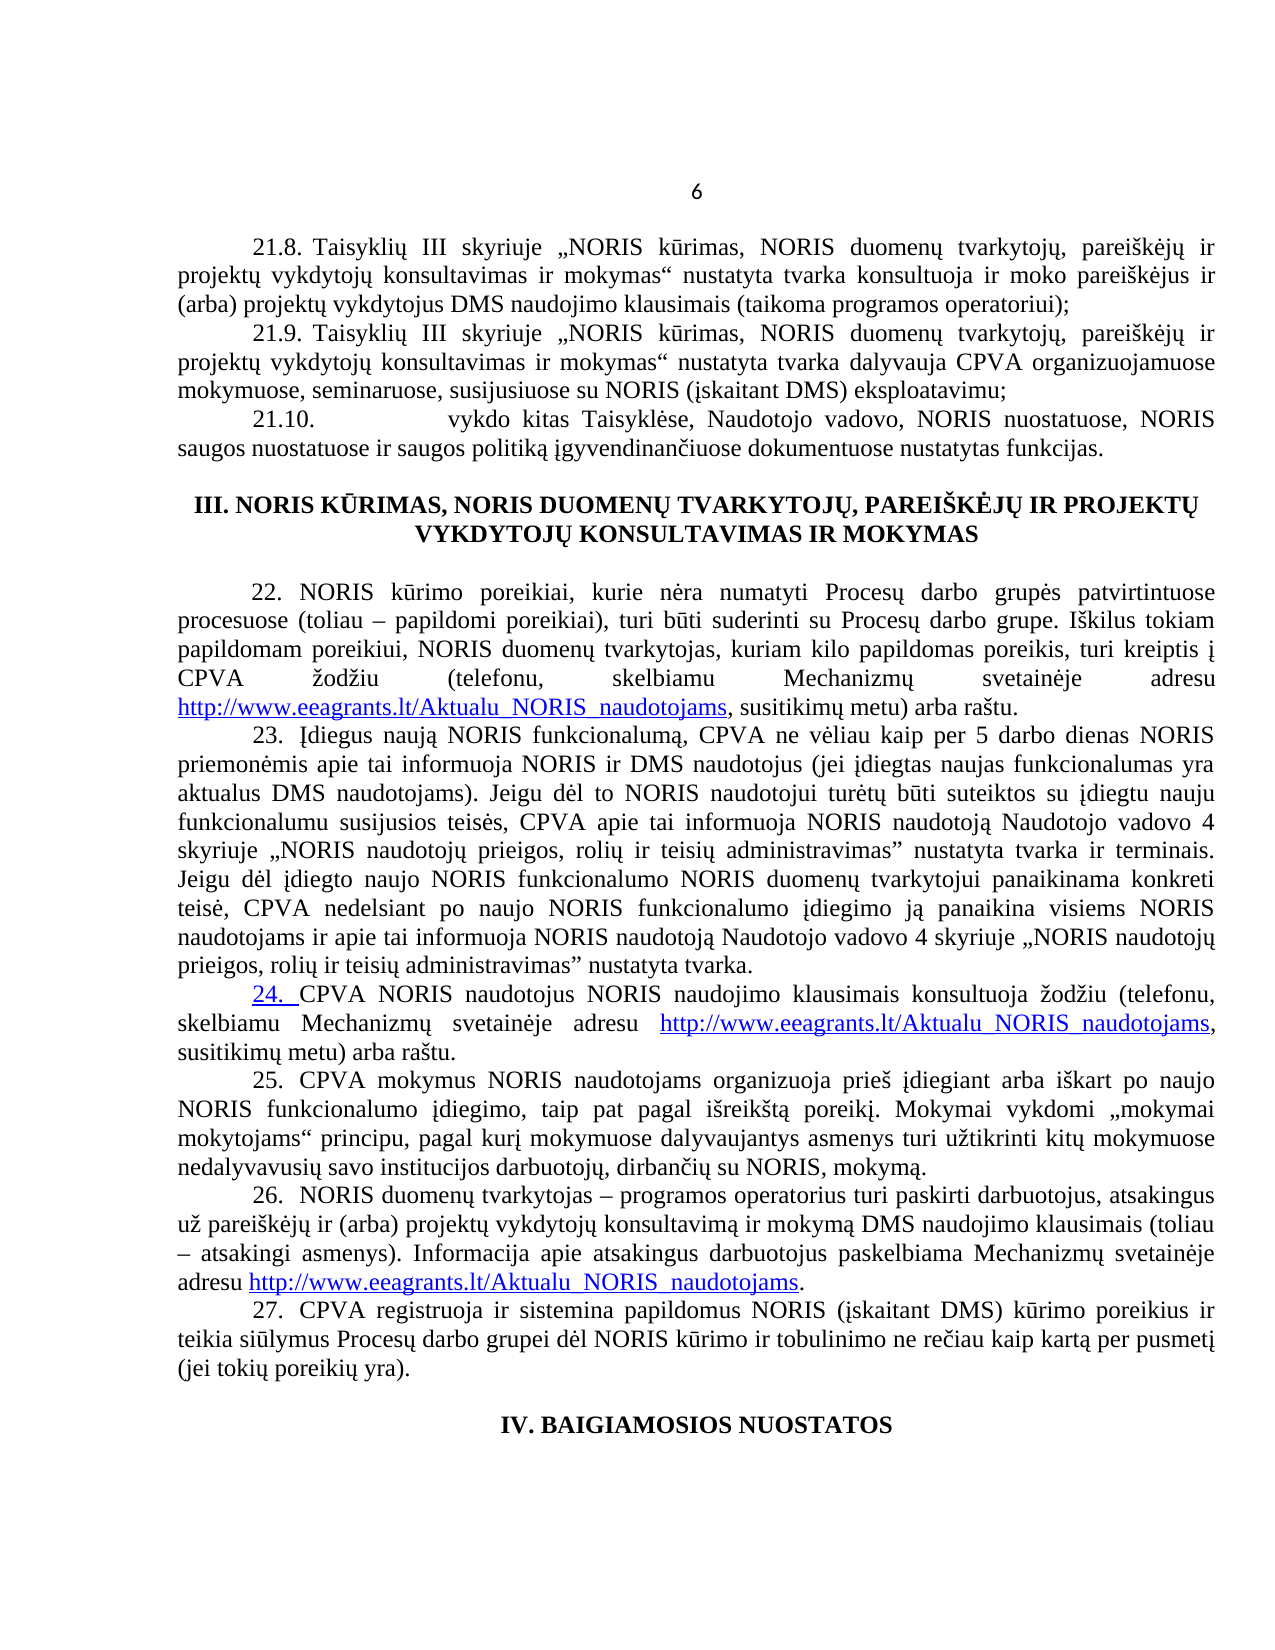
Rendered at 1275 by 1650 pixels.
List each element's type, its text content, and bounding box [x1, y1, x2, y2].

text 22. NORIS kūrimo poreikiai, kurie nėra numatyti Procesų darbo grupės patvirtintuose procesuose (toliau – papildomi poreikiai), turi būti suderinti su Procesų darbo grupe. Iškilus tokiam papildomam poreikiui, NORIS duomenų tvarkytojas, kuriam kilo papildomas poreikis, turi kreiptis į CPVA žodžiu (telefonu, skelbiamu Mechanizmų svetainėje adresu http://www.eeagrants.lt/Aktualu_NORIS_naudotojams, susitikimų metu) arba raštu. [177, 577, 1216, 720]
text IV. BAIGIAMOSIOS NUOSTATOS [177, 1410, 1216, 1439]
text 26. NORIS duomenų tvarkytojas – programos operatorius turi paskirti darbuotojus, atsakingus už pareiškėjų ir (arba) projektų vykdytojų konsultavimą ir mokymą DMS naudojimo klausimais (toliau – atsakingi asmenys). Informacija apie atsakingus darbuotojus paskelbiama Mechanizmų svetainėje adresu http://www.eeagrants.lt/Aktualu_NORIS_naudotojams. [177, 1180, 1216, 1295]
text 23. Įdiegus naują NORIS funkcionalumą, CPVA ne vėliau kaip per 5 darbo dienas NORIS priemonėmis apie tai informuoja NORIS ir DMS naudotojus (jei įdiegtas naujas funkcionalumas yra aktualus DMS naudotojams). Jeigu dėl to NORIS naudotojui turėtų būti suteiktos su įdiegtu nauju funkcionalumu susijusios teisės, CPVA apie tai informuoja NORIS naudotoją Naudotojo vadovo 4 skyriuje „NORIS naudotojų prieigos, rolių ir teisių administravimas” nustatyta tvarka ir terminais. Jeigu dėl įdiegto naujo NORIS funkcionalumo NORIS duomenų tvarkytojui panaikinama konkreti teisė, CPVA nedelsiant po naujo NORIS funkcionalumo įdiegimo ją panaikina visiems NORIS naudotojams ir apie tai informuoja NORIS naudotoją Naudotojo vadovo 4 skyriuje „NORIS naudotojų prieigos, rolių ir teisių administravimas” nustatyta tvarka. [177, 720, 1216, 979]
text 27. CPVA registruoja ir sistemina papildomus NORIS (įskaitant DMS) kūrimo poreikius ir teikia siūlymus Procesų darbo grupei dėl NORIS kūrimo ir tobulinimo ne rečiau kaip kartą per pusmetį (jei tokių poreikių yra). [177, 1295, 1216, 1382]
text 24. CPVA NORIS naudotojus NORIS naudojimo klausimais konsultuoja žodžiu (telefonu, skelbiamu Mechanizmų svetainėje adresu http://www.eeagrants.lt/Aktualu_NORIS_naudotojams, susitikimų metu) arba raštu. [177, 979, 1216, 1065]
text III. NORIS KŪRIMAS, NORIS DUOMENŲ TVARKYTOJŲ, PAREIŠKĖJŲ IR PROJEKTŲ VYKDYTOJŲ KONSULTAVIMAS IR MOKYMAS [177, 490, 1216, 548]
text 21.10. vykdo kitas Taisyklėse, Naudotojo vadovo, NORIS nuostatuose, NORIS saugos nuostatuose ir saugos politiką įgyvendinančiuose dokumentuose nustatytas funkcijas. [177, 404, 1216, 462]
text 21.9. Taisyklių III skyriuje „NORIS kūrimas, NORIS duomenų tvarkytojų, pareiškėjų ir projektų vykdytojų konsultavimas ir mokymas“ nustatyta tvarka dalyvauja CPVA organizuojamuose mokymuose, seminaruose, susijusiuose su NORIS (įskaitant DMS) eksploatavimu; [177, 318, 1216, 404]
text 21.8. Taisyklių III skyriuje „NORIS kūrimas, NORIS duomenų tvarkytojų, pareiškėjų ir projektų vykdytojų konsultavimas ir mokymas“ nustatyta tvarka konsultuoja ir moko pareiškėjus ir (arba) projektų vykdytojus DMS naudojimo klausimais (taikoma programos operatoriui); [177, 232, 1216, 318]
text 25. CPVA mokymus NORIS naudotojams organizuoja prieš įdiegiant arba iškart po naujo NORIS funkcionalumo įdiegimo, taip pat pagal išreikštą poreikį. Mokymai vykdomi „mokymai mokytojams“ principu, pagal kurį mokymuose dalyvaujantys asmenys turi užtikrinti kitų mokymuose nedalyvavusių savo institucijos darbuotojų, dirbančių su NORIS, mokymą. [177, 1065, 1216, 1180]
